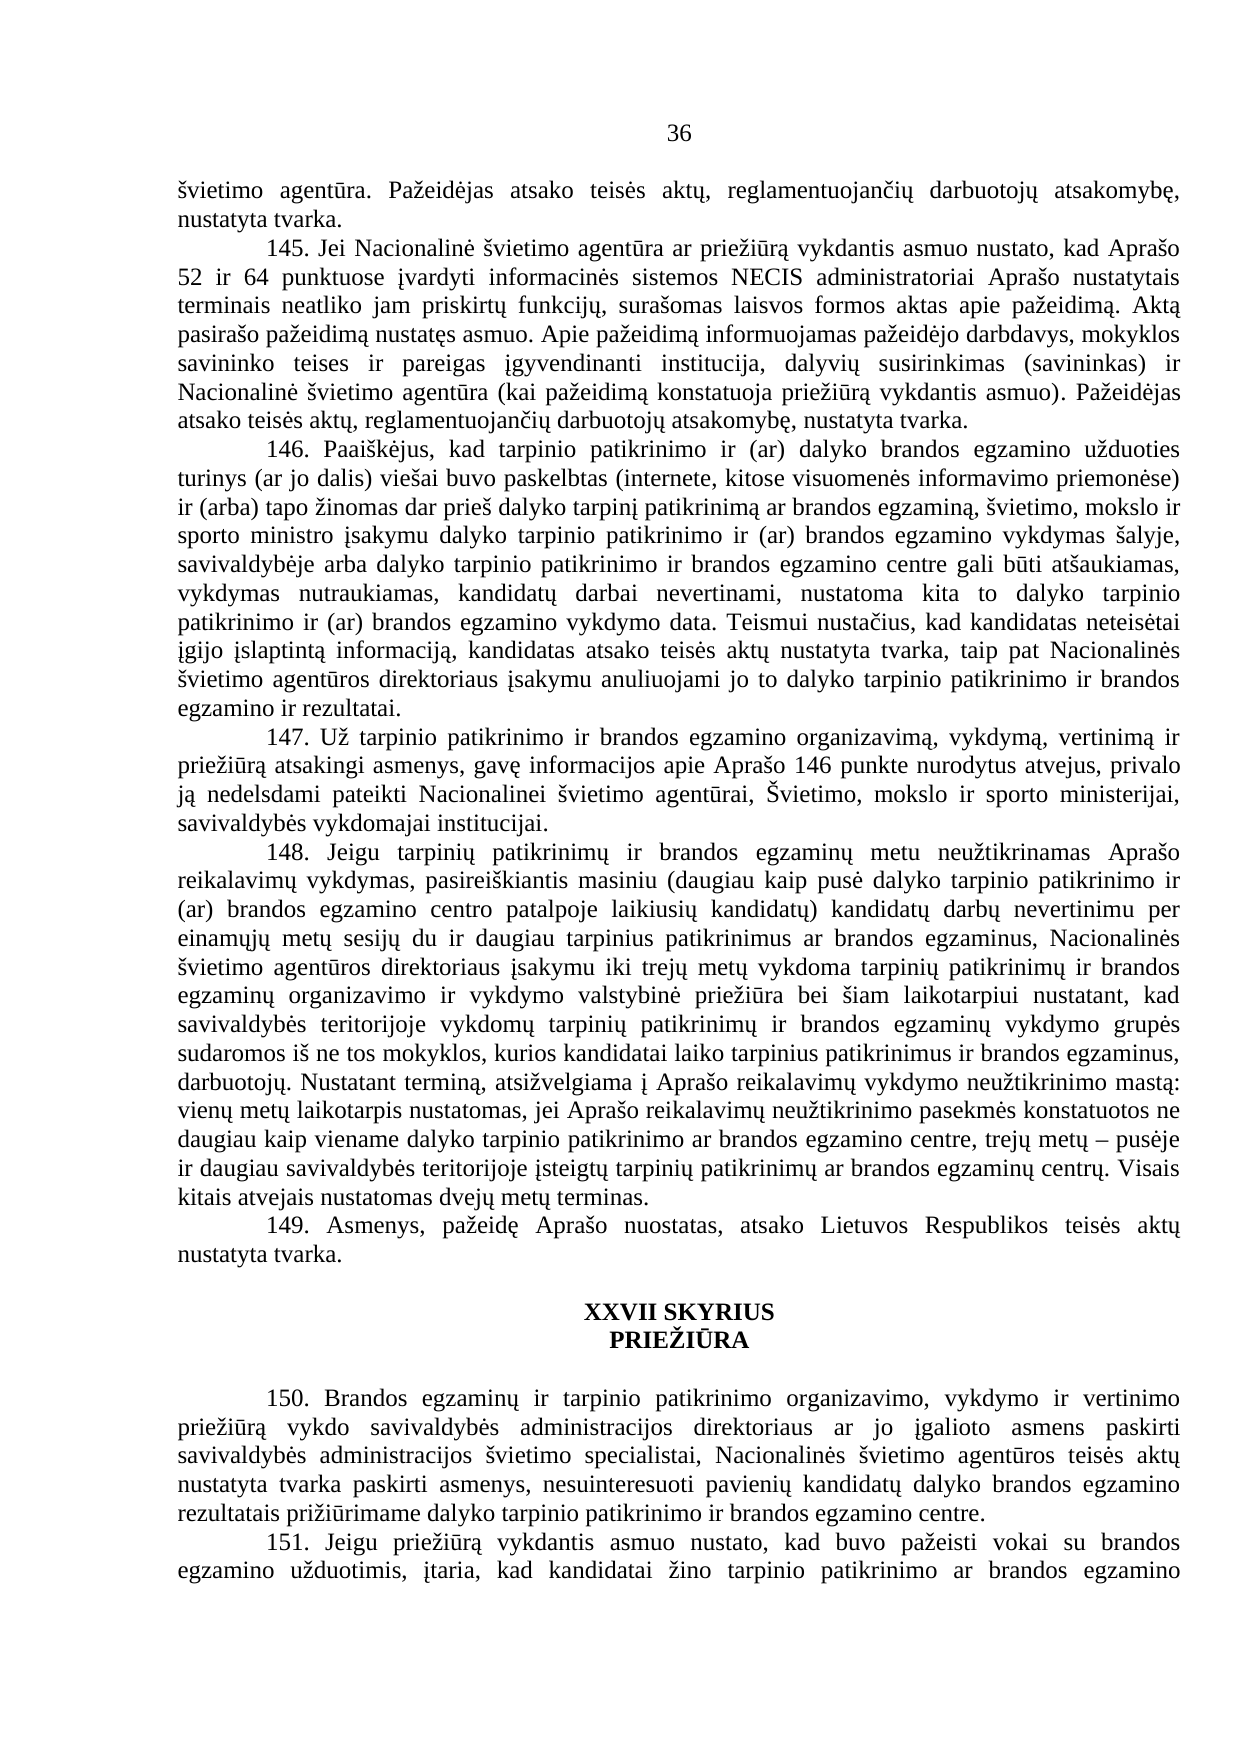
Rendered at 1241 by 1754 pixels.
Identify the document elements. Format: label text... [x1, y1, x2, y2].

text PRIEŽIŪRA [177, 1326, 1181, 1354]
text 146. Paaiškėjus, kad tarpinio patikrinimo ir (ar) dalyko brandos egzamino užduoties turinys (ar jo dalis) viešai buvo paskelbtas (internete, kitose visuomenės informavimo priemonėse) ir (arba) tapo žinomas dar prieš dalyko tarpinį patikrinimą ar brandos egzaminą, švietimo, mokslo ir sporto ministro įsakymu dalyko tarpinio patikrinimo ir (ar) brandos egzamino vykdymas šalyje, savivaldybėje arba dalyko tarpinio patikrinimo ir brandos egzamino centre gali būti atšaukiamas, vykdymas nutraukiamas, kandidatų darbai nevertinami, nustatoma kita to dalyko tarpinio patikrinimo ir (ar) brandos egzamino vykdymo data. Teismui nustačius, kad kandidatas neteisėtai įgijo įslaptintą informaciją, kandidatas atsako teisės aktų nustatyta tvarka, taip pat Nacionalinės švietimo agentūros direktoriaus įsakymu anuliuojami jo to dalyko tarpinio patikrinimo ir brandos egzamino ir rezultatai. [177, 434, 1181, 722]
text 147. Už tarpinio patikrinimo ir brandos egzamino organizavimą, vykdymą, vertinimą ir priežiūrą atsakingi asmenys, gavę informacijos apie Aprašo 146 punkte nurodytus atvejus, privalo ją nedelsdami pateikti Nacionalinei švietimo agentūrai, Švietimo, mokslo ir sporto ministerijai, savivaldybės vykdomajai institucijai. [177, 722, 1181, 837]
text 148. Jeigu tarpinių patikrinimų ir brandos egzaminų metu neužtikrinamas Aprašo reikalavimų vykdymas, pasireiškiantis masiniu (daugiau kaip pusė dalyko tarpinio patikrinimo ir (ar) brandos egzamino centro patalpoje laikiusių kandidatų) kandidatų darbų nevertinimu per einamųjų metų sesijų du ir daugiau tarpinius patikrinimus ar brandos egzaminus, Nacionalinės švietimo agentūros direktoriaus įsakymu iki trejų metų vykdoma tarpinių patikrinimų ir brandos egzaminų organizavimo ir vykdymo valstybinė priežiūra bei šiam laikotarpiui nustatant, kad savivaldybės teritorijoje vykdomų tarpinių patikrinimų ir brandos egzaminų vykdymo grupės sudaromos iš ne tos mokyklos, kurios kandidatai laiko tarpinius patikrinimus ir brandos egzaminus, darbuotojų. Nustatant terminą, atsižvelgiama į Aprašo reikalavimų vykdymo neužtikrinimo mastą: vienų metų laikotarpis nustatomas, jei Aprašo reikalavimų neužtikrinimo pasekmės konstatuotos ne daugiau kaip viename dalyko tarpinio patikrinimo ar brandos egzamino centre, trejų metų – pusėje ir daugiau savivaldybės teritorijoje įsteigtų tarpinių patikrinimų ar brandos egzaminų centrų. Visais kitais atvejais nustatomas dvejų metų terminas. [177, 837, 1181, 1211]
text švietimo agentūra. Pažeidėjas atsako teisės aktų, reglamentuojančių darbuotojų atsakomybę, nustatyta tvarka. [177, 176, 1181, 233]
text 150. Brandos egzaminų ir tarpinio patikrinimo organizavimo, vykdymo ir vertinimo priežiūrą vykdo savivaldybės administracijos direktoriaus ar jo įgalioto asmens paskirti savivaldybės administracijos švietimo specialistai, Nacionalinės švietimo agentūros teisės aktų nustatyta tvarka paskirti asmenys, nesuinteresuoti pavienių kandidatų dalyko brandos egzamino rezultatais prižiūrimame dalyko tarpinio patikrinimo ir brandos egzamino centre. [177, 1383, 1181, 1527]
text 145. Jei Nacionalinė švietimo agentūra ar priežiūrą vykdantis asmuo nustato, kad Aprašo 52 ir 64 punktuose įvardyti informacinės sistemos NECIS administratoriai Aprašo nustatytais terminais neatliko jam priskirtų funkcijų, surašomas laisvos formos aktas apie pažeidimą. Aktą pasirašo pažeidimą nustatęs asmuo. Apie pažeidimą informuojamas pažeidėjo darbdavys, mokyklos savininko teises ir pareigas įgyvendinanti institucija, dalyvių susirinkimas (savininkas) ir Nacionalinė švietimo agentūra (kai pažeidimą konstatuoja priežiūrą vykdantis asmuo). Pažeidėjas atsako teisės aktų, reglamentuojančių darbuotojų atsakomybę, nustatyta tvarka. [177, 233, 1181, 434]
text 149. Asmenys, pažeidę Aprašo nuostatas, atsako Lietuvos Respublikos teisės aktų nustatyta tvarka. [177, 1211, 1181, 1268]
text 151. Jeigu priežiūrą vykdantis asmuo nustato, kad buvo pažeisti vokai su brandos egzamino užduotimis, įtaria, kad kandidatai žino tarpinio patikrinimo ar brandos egzamino [177, 1527, 1181, 1584]
text XXVII SKYRIUS [177, 1297, 1181, 1326]
